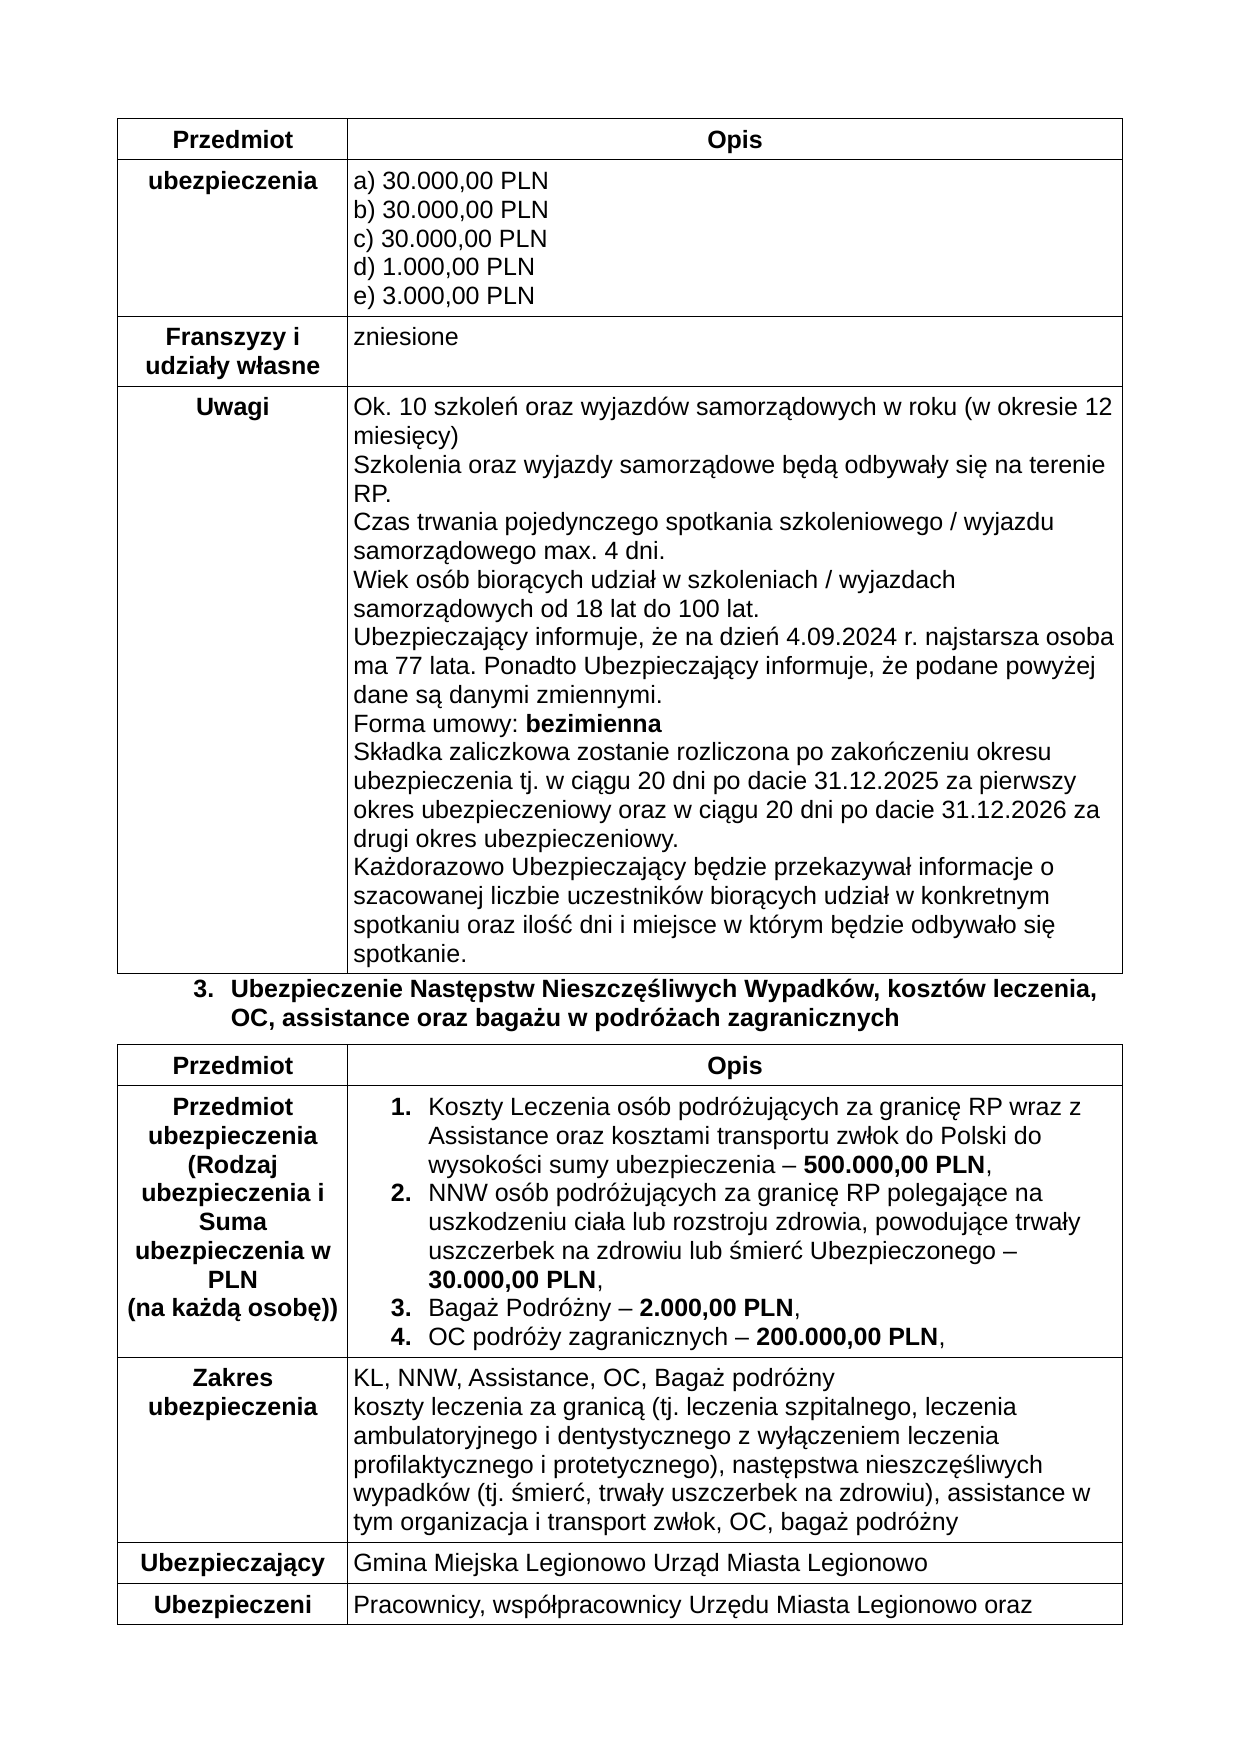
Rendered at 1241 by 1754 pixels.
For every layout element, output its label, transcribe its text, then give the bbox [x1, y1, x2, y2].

table_cell Gmina Miejska Legionowo Urząd Miasta Legionowo [348, 1543, 1122, 1583]
table_header Opis [348, 1045, 1122, 1085]
list Ubezpieczenie Następstw Nieszczęśliwych Wypadków, kosztów leczenia, OC, assistance oraz bagażu w podróżach zagranicznych [193, 974, 1122, 1032]
table_header Przedmiot [118, 119, 347, 159]
table_cell ubezpieczenia [118, 160, 347, 316]
table_cell Franszyzy i udziały własne [118, 317, 347, 386]
table_cell Ubezpieczeni [118, 1584, 347, 1624]
table_cell Ok. 10 szkoleń oraz wyjazdów samorządowych w roku (w okresie 12 miesięcy) Szkolenia oraz wyjazdy samorządowe będą odbywały się na terenie RP. Czas trwania pojedynczego spotkania szkoleniowego / wyjazdu samorządowego max. 4 dni. Wiek osób biorących udział w szkoleniach / wyjazdach samorządowych od 18 lat do 100 lat. Ubezpieczający informuje, że na dzień 4.09.2024 r. najstarsza osoba ma 77 lata. Ponadto Ubezpieczający informuje, że podane powyżej dane są danymi zmiennymi. Forma umowy: bezimienna Składka zaliczkowa zostanie rozliczona po zakończeniu okresu ubezpieczenia tj. w ciągu 20 dni po dacie 31.12.2025 za pierwszy okres ubezpieczeniowy oraz w ciągu 20 dni po dacie 31.12.2026 za drugi okres ubezpieczeniowy. Każdorazowo Ubezpieczający będzie przekazywał informacje o szacowanej liczbie uczestników biorących udział w konkretnym spotkaniu oraz ilość dni i miejsce w którym będzie odbywało się spotkanie. [348, 387, 1122, 973]
table_cell zniesione [348, 317, 1122, 386]
table_cell KL, NNW, Assistance, OC, Bagaż podróżny koszty leczenia za granicą (tj. leczenia szpitalnego, leczenia ambulatoryjnego i dentystycznego z wyłączeniem leczenia profilaktycznego i protetycznego), następstwa nieszczęśliwych wypadków (tj. śmierć, trwały uszczerbek na zdrowiu), assistance w tym organizacja i transport zwłok, OC, bagaż podróżny [348, 1358, 1122, 1542]
table_cell Koszty Leczenia osób podróżujących za granicę RP wraz z Assistance oraz kosztami transportu zwłok do Polski do wysokości sumy ubezpieczenia – 500.000,00 PLN, NNW osób podróżujących za granicę RP polegające na uszkodzeniu ciała lub rozstroju zdrowia, powodujące trwały uszczerbek na zdrowiu lub śmierć Ubezpieczonego – 30.000,00 PLN, Bagaż Podróżny – 2.000,00 PLN, OC podróży zagranicznych – 200.000,00 PLN, [348, 1086, 1122, 1357]
table_cell Zakres ubezpieczenia [118, 1358, 347, 1542]
table_cell a) 30.000,00 PLN b) 30.000,00 PLN c) 30.000,00 PLN d) 1.000,00 PLN e) 3.000,00 PLN [348, 160, 1122, 316]
table_cell Ubezpieczający [118, 1543, 347, 1583]
table_header Przedmiot [118, 1045, 347, 1085]
table_cell Przedmiot ubezpieczenia (Rodzaj ubezpieczenia i Suma ubezpieczenia w PLN (na każdą osobę)) [118, 1086, 347, 1357]
table_header Opis [348, 119, 1122, 159]
table_cell Pracownicy, współpracownicy Urzędu Miasta Legionowo oraz [348, 1584, 1122, 1624]
table_cell Uwagi [118, 387, 347, 973]
